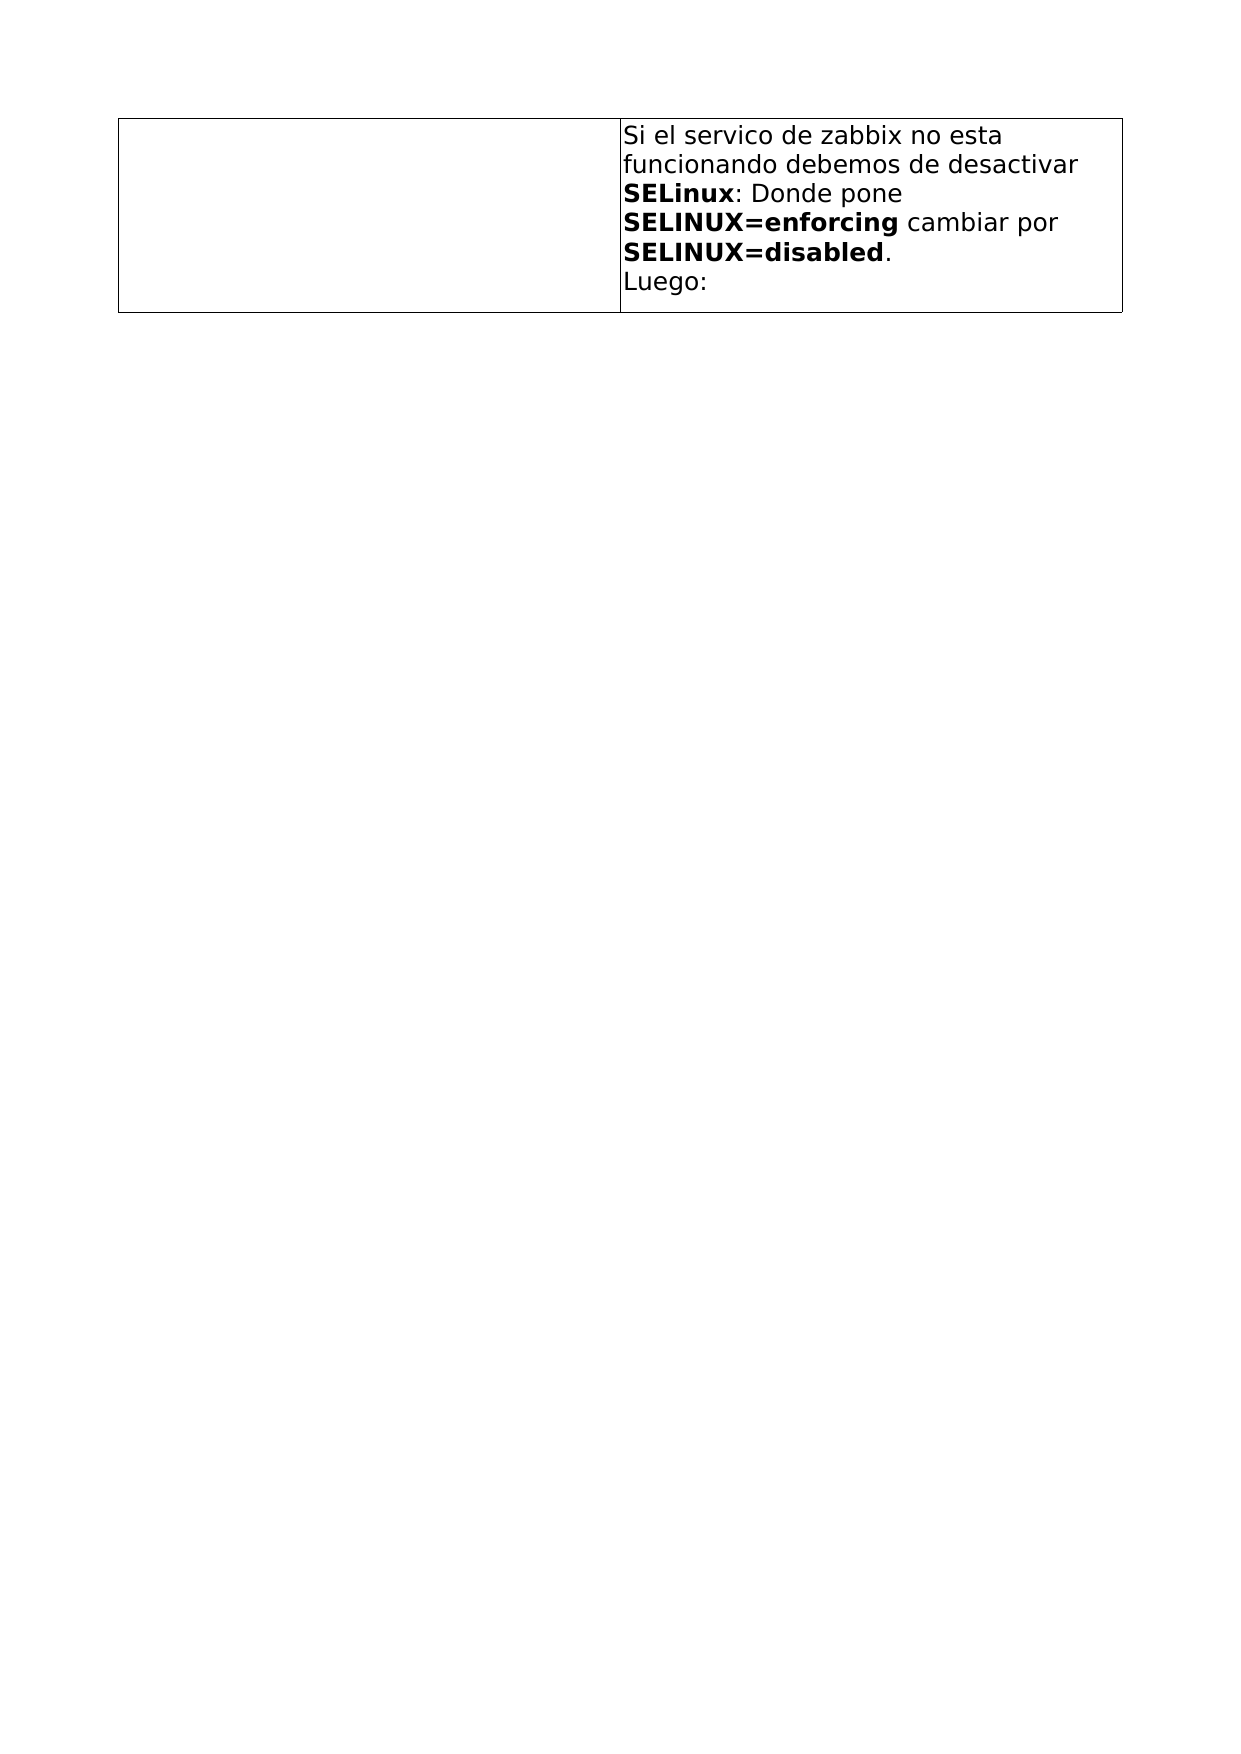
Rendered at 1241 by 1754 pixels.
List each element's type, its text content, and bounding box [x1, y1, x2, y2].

table_header Si el servico de zabbix no esta funcionando debemos de desactivar SELinux: Donde pone SELINUX=enforcing cambiar por SELINUX=disabled. Luego: [621, 119, 1122, 312]
table_header [119, 119, 620, 312]
